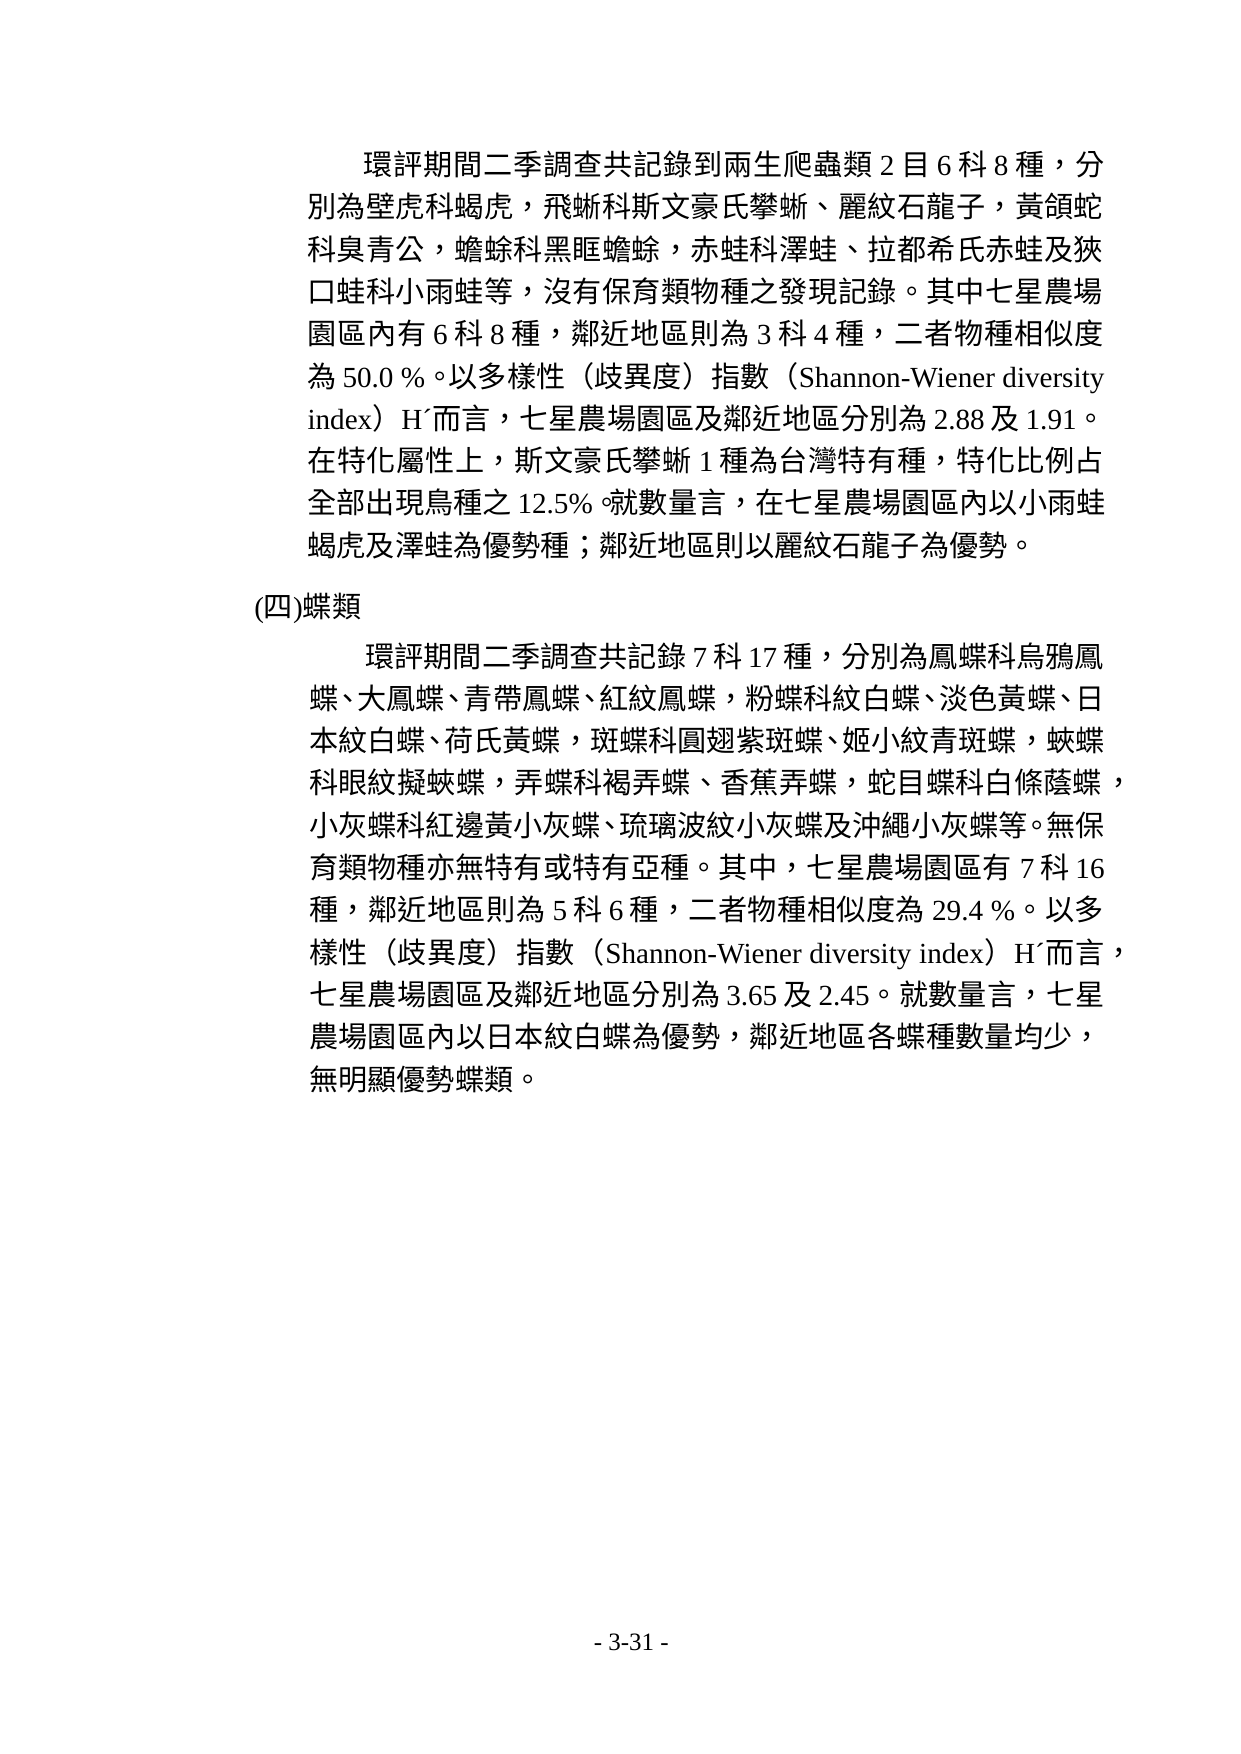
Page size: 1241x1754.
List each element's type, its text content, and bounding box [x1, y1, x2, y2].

text (四)蝶類 [254, 583, 1104, 626]
text 環評期間二季調查共記錄7科17種，分別為鳳蝶科烏鴉鳳蝶、大鳳蝶、青帶鳳蝶、紅紋鳳蝶，粉蝶科紋白蝶、淡色黃蝶、日本紋白蝶、荷氏黃蝶，斑蝶科圓翅紫斑蝶、姬小紋青斑蝶，蛺蝶科眼紋擬蛺蝶，弄蝶科褐弄蝶、香蕉弄蝶，蛇目蝶科白條蔭蝶，小灰蝶科紅邊黃小灰蝶、琉璃波紋小灰蝶及沖繩小灰蝶等。無保育類物種亦無特有或特有亞種。其中，七星農場園區有7科16種，鄰近地區則為5科6種，二者物種相似度為29.4 %。以多樣性（歧異度）指數（Shannon-Wiener diversity index）H´而言，七星農場園區及鄰近地區分別為3.65及2.45。就數量言，七星農場園區內以日本紋白蝶為優勢，鄰近地區各蝶種數量均少，無明顯優勢蝶類。 [309, 633, 1104, 1098]
text 環評期間二季調查共記錄到兩生爬蟲類2目6科8種，分別為壁虎科蝎虎，飛蜥科斯文豪氏攀蜥、麗紋石龍子，黃頜蛇科臭青公，蟾蜍科黑眶蟾蜍，赤蛙科澤蛙、拉都希氏赤蛙及狹口蛙科小雨蛙等，沒有保育類物種之發現記錄。其中七星農場園區內有6科8種，鄰近地區則為3科4種，二者物種相似度為50.0 %。以多樣性（歧異度）指數（Shannon-Wiener diversity index）H´而言，七星農場園區及鄰近地區分別為2.88及1.91。在特化屬性上，斯文豪氏攀蜥1種為台灣特有種，特化比例占全部出現鳥種之12.5%。就數量言，在七星農場園區內以小雨蛙、蝎虎及澤蛙為優勢種；鄰近地區則以麗紋石龍子為優勢。 [307, 142, 1104, 565]
